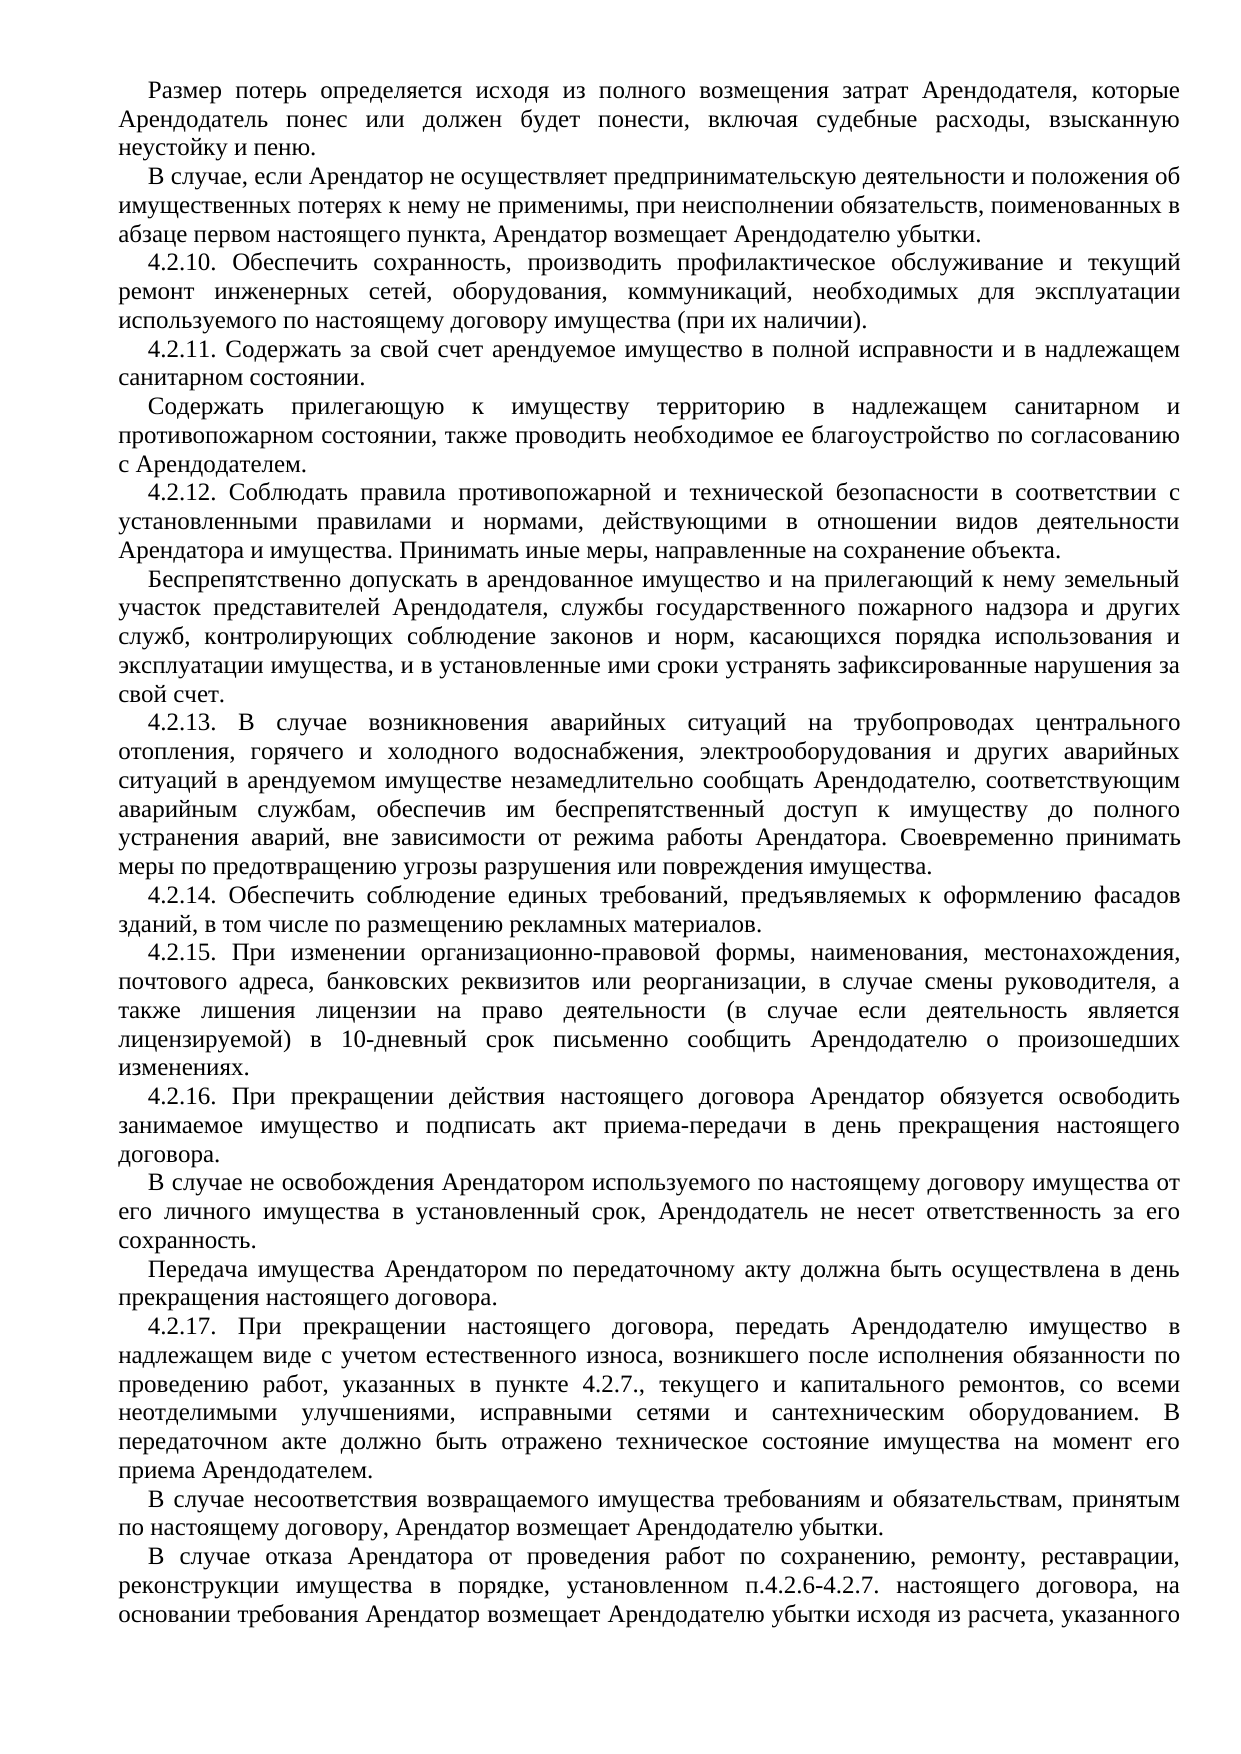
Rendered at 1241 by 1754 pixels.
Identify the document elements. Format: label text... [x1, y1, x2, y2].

text Содержать прилегающую к имуществу территорию в надлежащем санитарном и противопожарном состоянии, также проводить необходимое ее благоустройство по согласованию с Арендодателем. [118, 391, 1181, 477]
text В случае не освобождения Арендатором используемого по настоящему договору имущества от его личного имущества в установленный срок, Арендодатель не несет ответственность за его сохранность. [118, 1167, 1181, 1254]
text В случае, если Арендатор не осуществляет предпринимательскую деятельности и положения об имущественных потерях к нему не применимы, при неисполнении обязательств, поименованных в абзаце первом настоящего пункта, Арендатор возмещает Арендодателю убытки. [118, 161, 1181, 247]
text 4.2.12. Соблюдать правила противопожарной и технической безопасности в соответствии с установленными правилами и нормами, действующими в отношении видов деятельности Арендатора и имущества. Принимать иные меры, направленные на сохранение объекта. [118, 477, 1181, 564]
text 4.2.13. В случае возникновения аварийных ситуаций на трубопроводах центрального отопления, горячего и холодного водоснабжения, электрооборудования и других аварийных ситуаций в арендуемом имуществе незамедлительно сообщать Арендодателю, соответствующим аварийным службам, обеспечив им беспрепятственный доступ к имуществу до полного устранения аварий, вне зависимости от режима работы Арендатора. Своевременно принимать меры по предотвращению угрозы разрушения или повреждения имущества. [118, 707, 1181, 880]
text В случае отказа Арендатора от проведения работ по сохранению, ремонту, реставрации, реконструкции имущества в порядке, установленном п.4.2.6-4.2.7. настоящего договора, на основании требования Арендатор возмещает Арендодателю убытки исходя из расчета, указанного [118, 1541, 1181, 1627]
text Размер потерь определяется исходя из полного возмещения затрат Арендодателя, которые Арендодатель понес или должен будет понести, включая судебные расходы, взысканную неустойку и пеню. [118, 75, 1181, 161]
text Беспрепятственно допускать в арендованное имущество и на прилегающий к нему земельный участок представителей Арендодателя, службы государственного пожарного надзора и других служб, контролирующих соблюдение законов и норм, касающихся порядка использования и эксплуатации имущества, и в установленные ими сроки устранять зафиксированные нарушения за свой счет. [118, 564, 1181, 707]
text 4.2.11. Содержать за свой счет арендуемое имущество в полной исправности и в надлежащем санитарном состоянии. [118, 334, 1181, 391]
text 4.2.14. Обеспечить соблюдение единых требований, предъявляемых к оформлению фасадов зданий, в том числе по размещению рекламных материалов. [118, 880, 1181, 937]
text 4.2.16. При прекращении действия настоящего договора Арендатор обязуется освободить занимаемое имущество и подписать акт приема-передачи в день прекращения настоящего договора. [118, 1081, 1181, 1167]
text 4.2.15. При изменении организационно-правовой формы, наименования, местонахождения, почтового адреса, банковских реквизитов или реорганизации, в случае смены руководителя, а также лишения лицензии на право деятельности (в случае если деятельность является лицензируемой) в 10-дневный срок письменно сообщить Арендодателю о произошедших изменениях. [118, 937, 1181, 1081]
text В случае несоответствия возвращаемого имущества требованиям и обязательствам, принятым по настоящему договору, Арендатор возмещает Арендодателю убытки. [118, 1484, 1181, 1541]
text 4.2.10. Обеспечить сохранность, производить профилактическое обслуживание и текущий ремонт инженерных сетей, оборудования, коммуникаций, необходимых для эксплуатации используемого по настоящему договору имущества (при их наличии). [118, 247, 1181, 334]
text 4.2.17. При прекращении настоящего договора, передать Арендодателю имущество в надлежащем виде с учетом естественного износа, возникшего после исполнения обязанности по проведению работ, указанных в пункте 4.2.7., текущего и капитального ремонтов, со всеми неотделимыми улучшениями, исправными сетями и сантехническим оборудованием. В передаточном акте должно быть отражено техническое состояние имущества на момент его приема Арендодателем. [118, 1311, 1181, 1484]
text Передача имущества Арендатором по передаточному акту должна быть осуществлена в день прекращения настоящего договора. [118, 1254, 1181, 1311]
